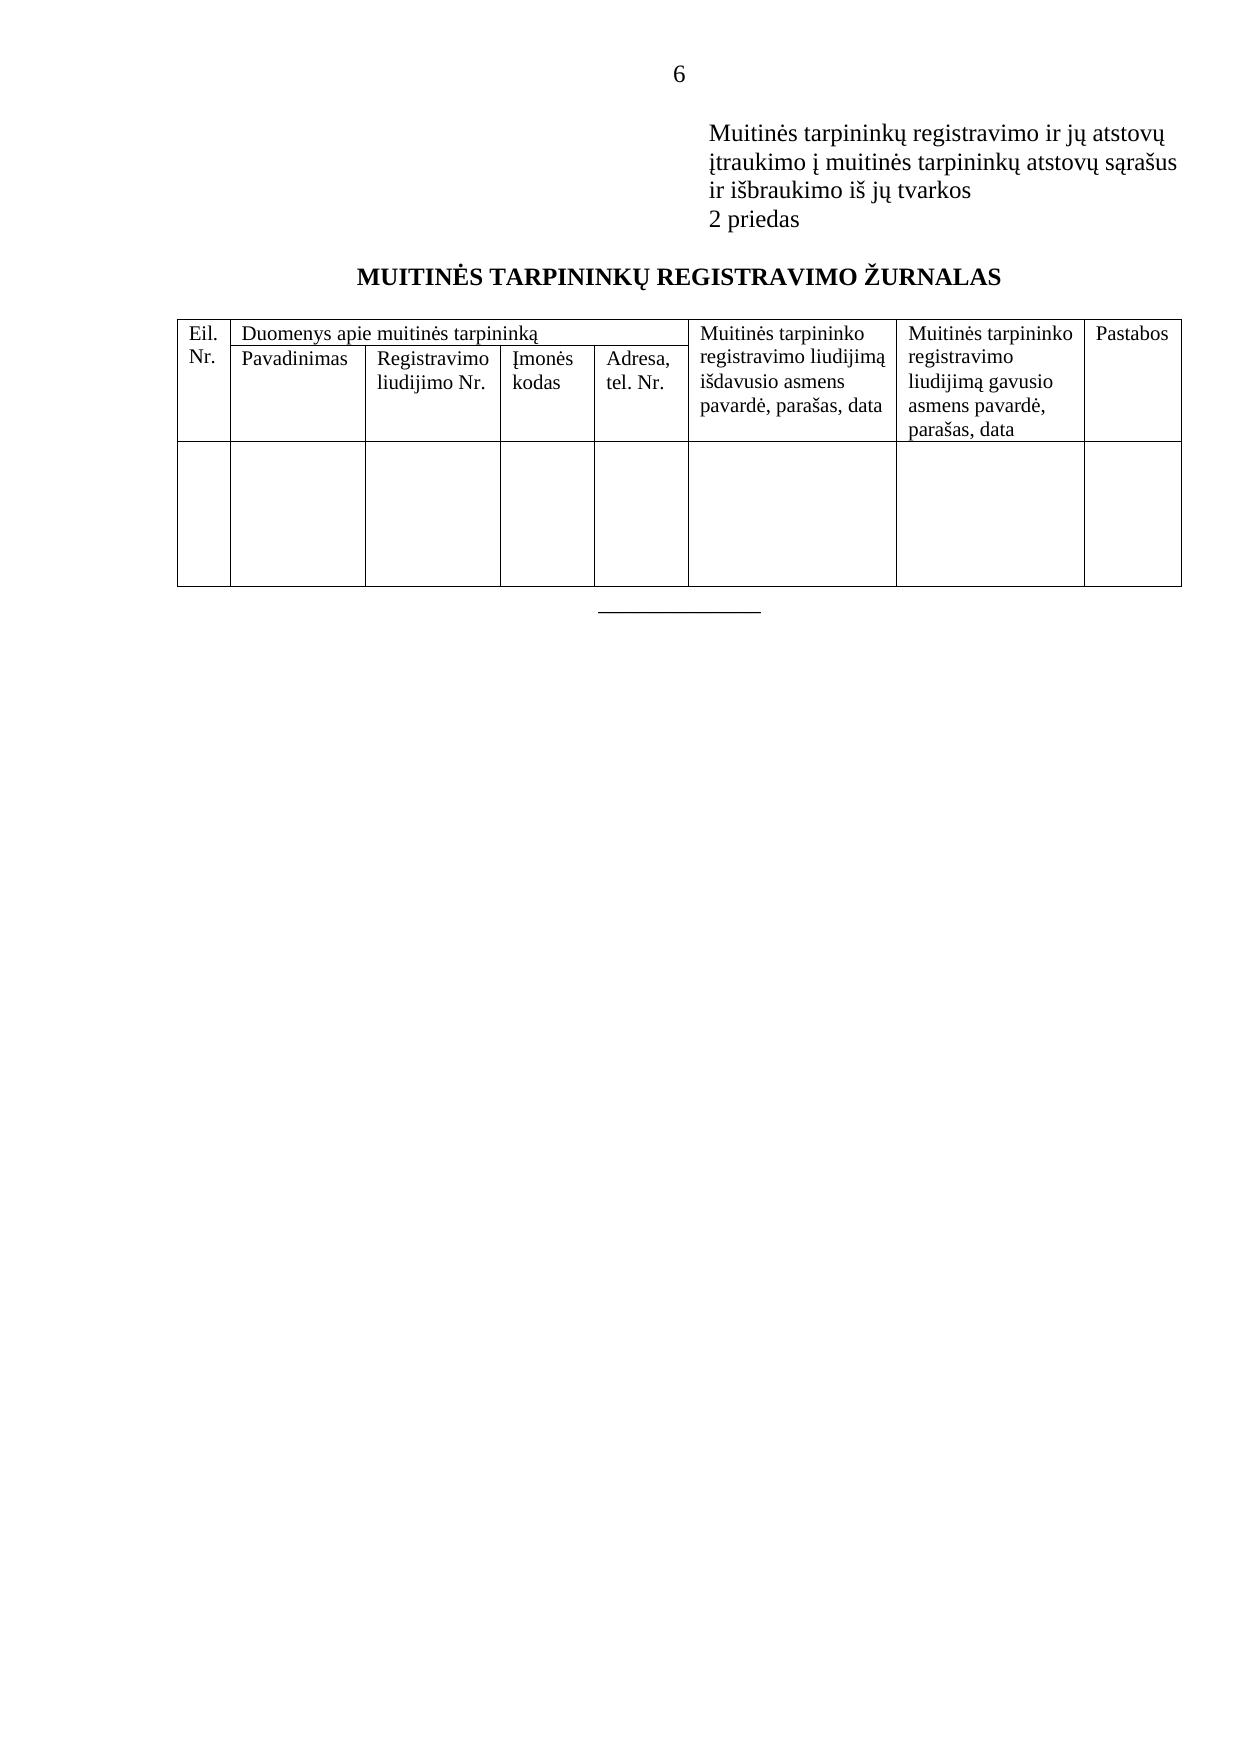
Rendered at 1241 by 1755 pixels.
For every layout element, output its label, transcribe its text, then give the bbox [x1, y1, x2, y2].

table_cell [366, 442, 500, 586]
table_header Muitinės tarpininko registravimo liudijimą išdavusio asmens pavardė, parašas, data [689, 320, 896, 441]
table_cell [897, 442, 1084, 586]
table_cell [178, 442, 230, 586]
text įtraukimo į muitinės tarpininkų atstovų sąrašus [709, 147, 1181, 176]
table_cell Registravimo liudijimo Nr. [366, 346, 500, 441]
text 2 priedas [177, 204, 1181, 233]
table_header Eil. Nr. [178, 320, 230, 441]
text Muitinės tarpininkų registravimo ir jų atstovų [709, 118, 1181, 147]
table_cell Pavadinimas [231, 346, 365, 441]
table_header Duomenys apie muitinės tarpininką [231, 320, 688, 344]
table_cell [689, 442, 896, 586]
table_header Muitinės tarpininko registravimo liudijimą gavusio asmens pavardė, parašas, data [897, 320, 1084, 441]
table_cell [501, 442, 594, 586]
text _____________ [177, 587, 1181, 616]
table_cell [231, 442, 365, 586]
table_cell Įmonės kodas [501, 346, 594, 441]
table_cell [595, 442, 688, 586]
text MUITINĖS TARPININKŲ REGISTRAVIMO ŽURNALAS [177, 262, 1181, 291]
table_header Pastabos [1085, 320, 1181, 441]
table_cell Adresa, tel. Nr. [595, 346, 688, 441]
table_cell [1085, 442, 1181, 586]
text ir išbraukimo iš jų tvarkos [709, 176, 1181, 204]
